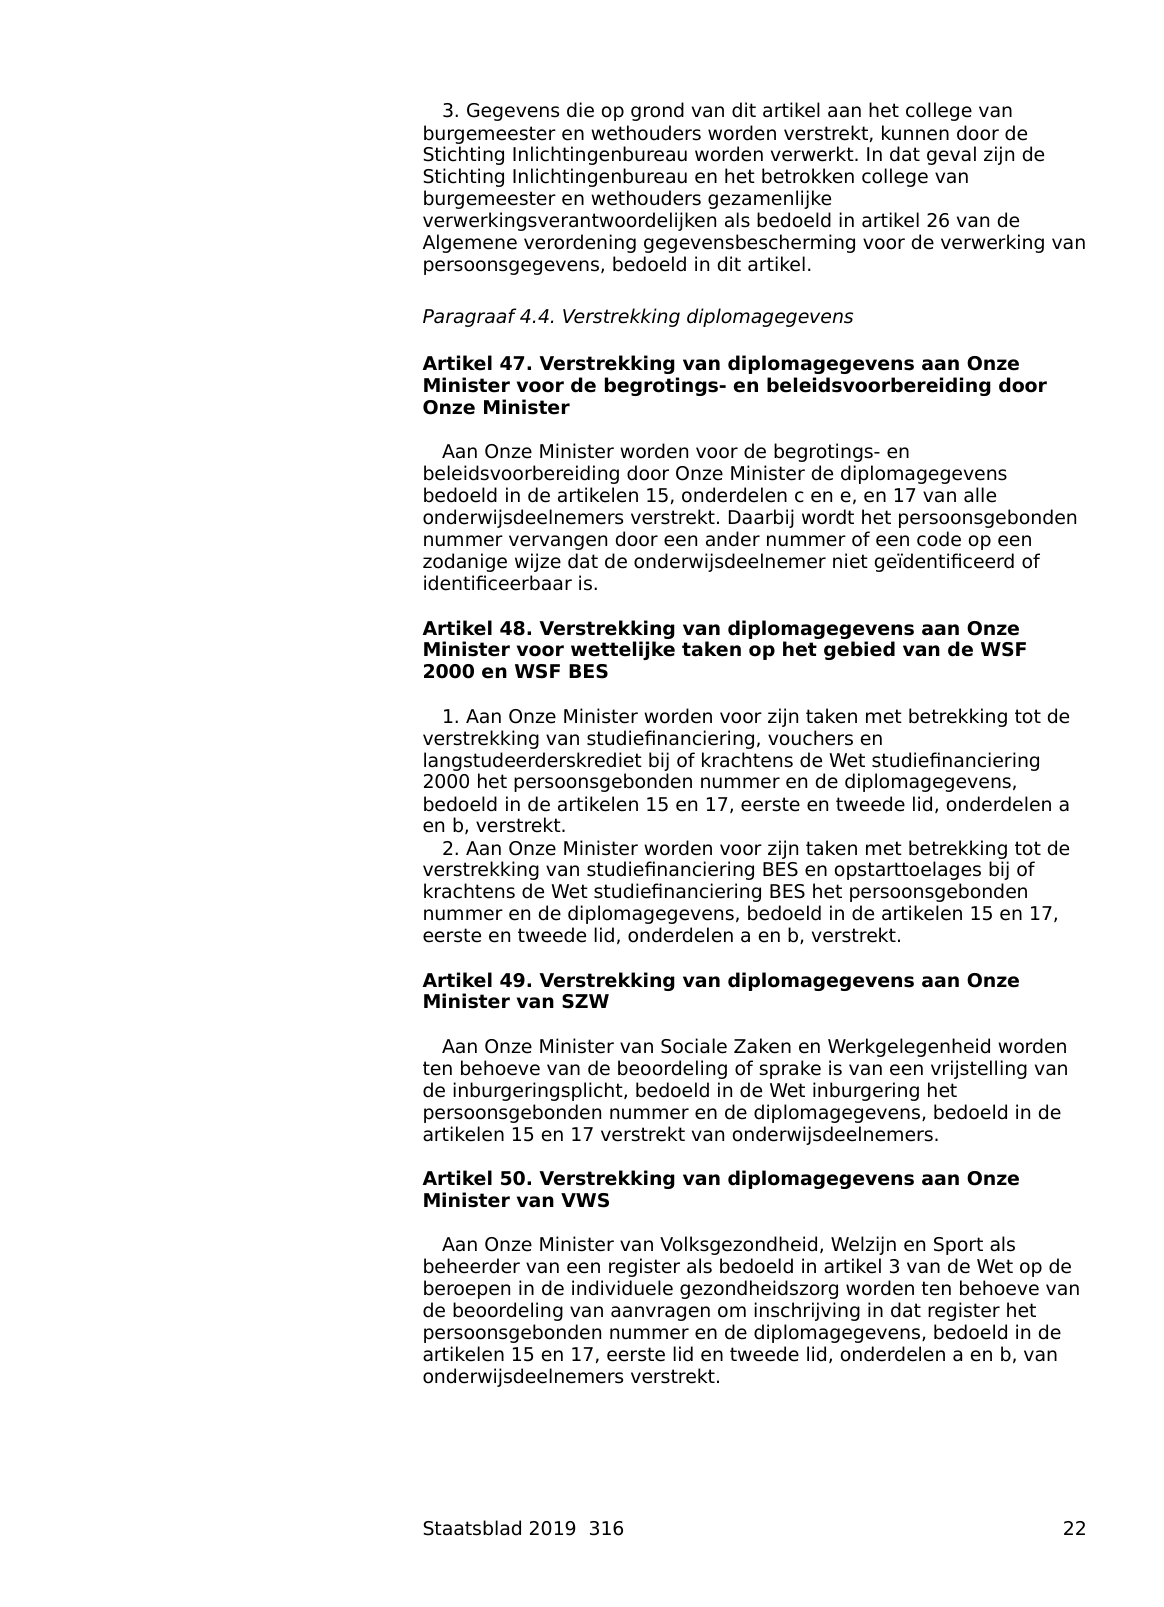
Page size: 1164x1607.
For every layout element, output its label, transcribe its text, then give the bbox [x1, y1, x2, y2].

text 3. Gegevens die op grond van dit artikel aan het college van burgemeester en wethouders worden verstrekt, kunnen door de Stichting Inlichtingenbureau worden verwerkt. In dat geval zijn de Stichting Inlichtingenbureau en het betrokken college van burgemeester en wethouders gezamenlijke verwerkingsverantwoordelijken als bedoeld in artikel 26 van de Algemene verordening gegevensbescherming voor de verwerking van persoonsgegevens, bedoeld in dit artikel. [422, 100, 1087, 276]
subtitle Artikel 49. Verstrekking van diplomagegevens aan Onze Minister van SZW [422, 969, 1087, 1013]
text 2. Aan Onze Minister worden voor zijn taken met betrekking tot de verstrekking van studiefinanciering BES en opstarttoelages bij of krachtens de Wet studiefinanciering BES het persoonsgebonden nummer en de diplomagegevens, bedoeld in de artikelen 15 en 17, eerste en tweede lid, onderdelen a en b, verstrekt. [422, 837, 1087, 947]
text Aan Onze Minister van Sociale Zaken en Werkgelegenheid worden ten behoeve van de beoordeling of sprake is van een vrijstelling van de inburgeringsplicht, bedoeld in de Wet inburgering het persoonsgebonden nummer en de diplomagegevens, bedoeld in de artikelen 15 en 17 verstrekt van onderwijsdeelnemers. [422, 1036, 1087, 1146]
text 1. Aan Onze Minister worden voor zijn taken met betrekking tot de verstrekking van studiefinanciering, vouchers en langstudeerderskrediet bij of krachtens de Wet studiefinanciering 2000 het persoonsgebonden nummer en de diplomagegevens, bedoeld in de artikelen 15 en 17, eerste en tweede lid, onderdelen a en b, verstrekt. [422, 706, 1087, 837]
subtitle Artikel 50. Verstrekking van diplomagegevens aan Onze Minister van VWS [422, 1168, 1087, 1212]
text Aan Onze Minister worden voor de begrotings- en beleidsvoorbereiding door Onze Minister de diplomagegevens bedoeld in de artikelen 15, onderdelen c en e, en 17 van alle onderwijsdeelnemers verstrekt. Daarbij wordt het persoonsgebonden nummer vervangen door een ander nummer of een code op een zodanige wijze dat de onderwijsdeelnemer niet geïdentificeerd of identificeerbaar is. [422, 441, 1087, 595]
subtitle Artikel 47. Verstrekking van diplomagegevens aan Onze Minister voor de begrotings- en beleidsvoorbereiding door Onze Minister [422, 353, 1087, 419]
subtitle Paragraaf 4.4. Verstrekking diplomagegevens [422, 306, 1087, 328]
subtitle Artikel 48. Verstrekking van diplomagegevens aan Onze Minister voor wettelijke taken op het gebied van de WSF 2000 en WSF BES [422, 617, 1087, 683]
text Aan Onze Minister van Volksgezondheid, Welzijn en Sport als beheerder van een register als bedoeld in artikel 3 van de Wet op de beroepen in de individuele gezondheidszorg worden ten behoeve van de beoordeling van aanvragen om inschrijving in dat register het persoonsgebonden nummer en de diplomagegevens, bedoeld in de artikelen 15 en 17, eerste lid en tweede lid, onderdelen a en b, van onderwijsdeelnemers verstrekt. [422, 1234, 1087, 1388]
